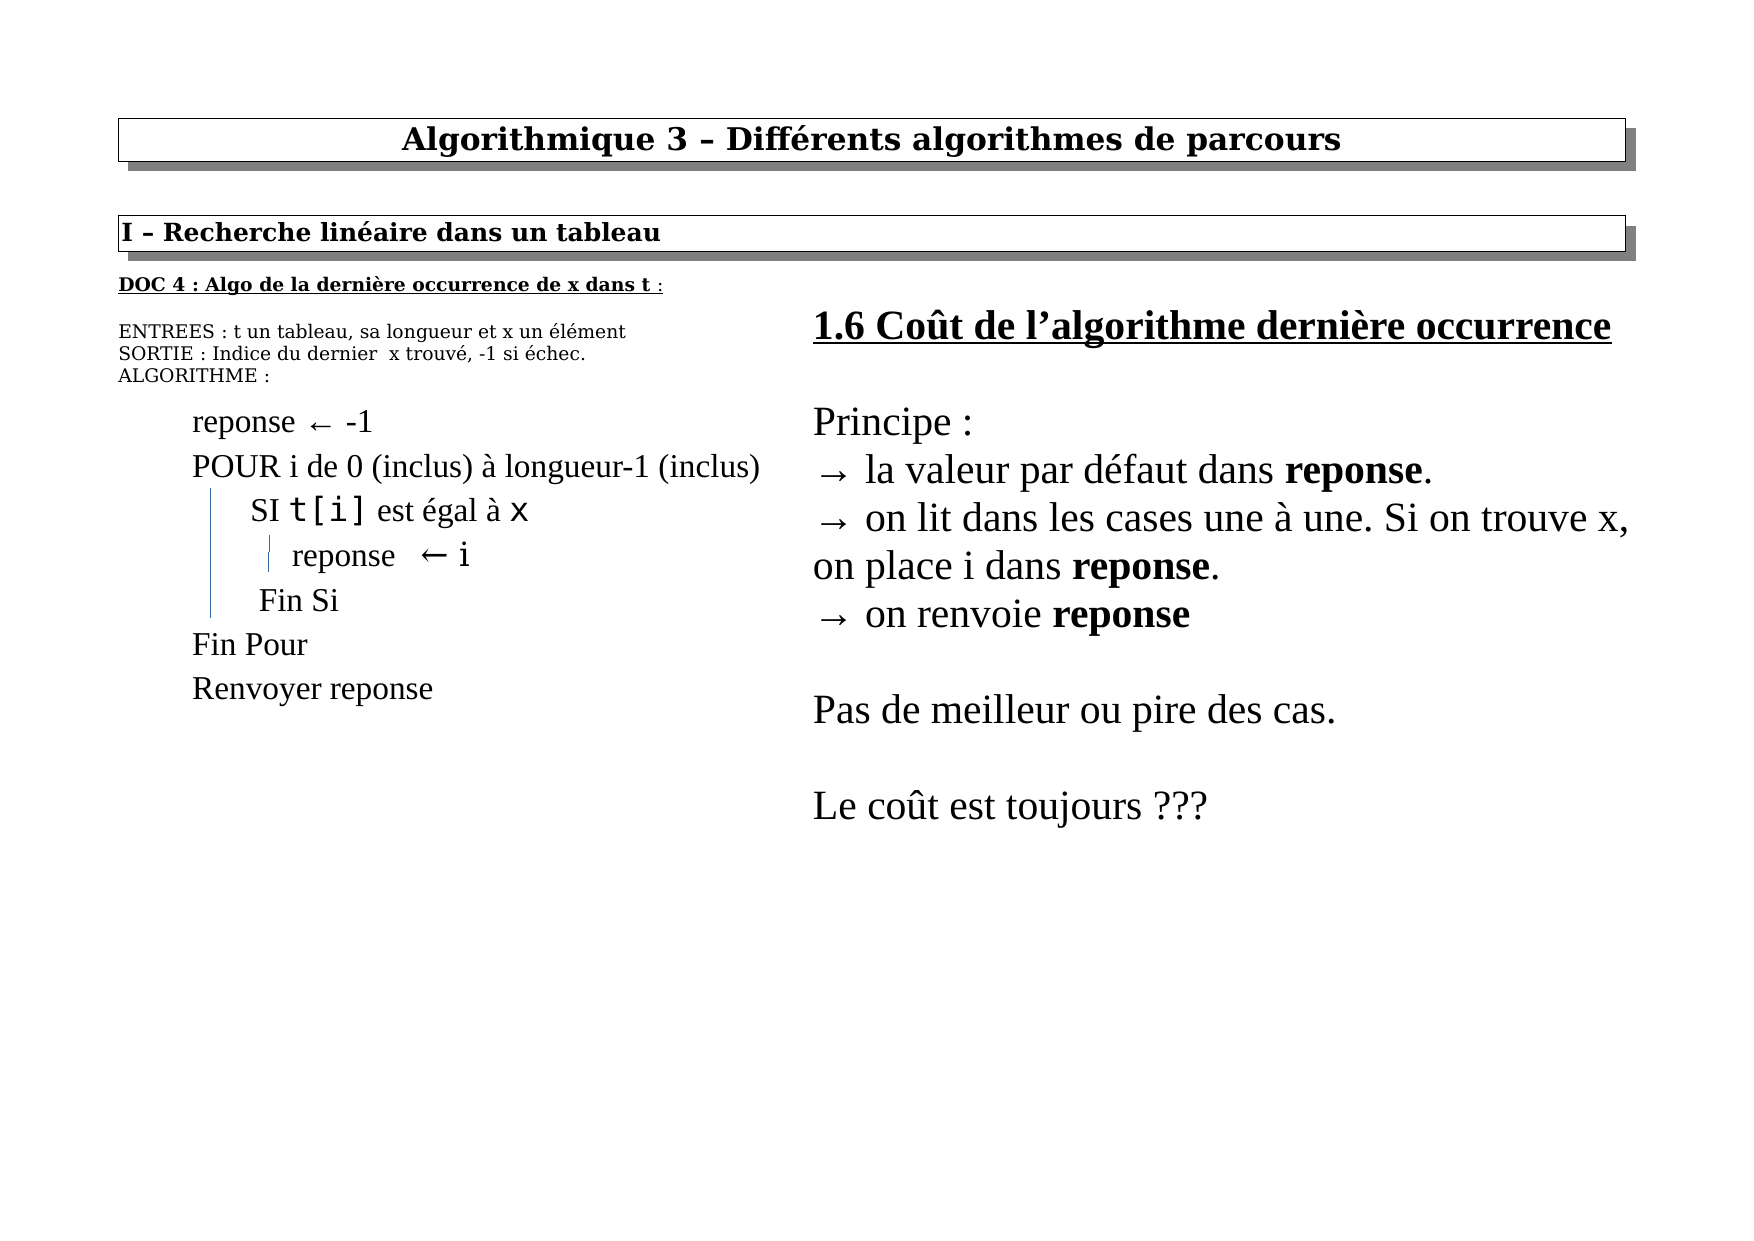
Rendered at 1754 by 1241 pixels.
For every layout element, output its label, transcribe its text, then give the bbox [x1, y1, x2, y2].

title Algorithmique 3 – Différents algorithmes de parcours [119, 119, 1625, 161]
text ENTREES : t un tableau, sa longueur et x un élément [1090, 321, 1636, 343]
list POUR i de 0 (inclus) à longueur-1 (inclus) [162, 446, 1636, 484]
list [162, 580, 210, 618]
text reponse ← -1 [118, 401, 1636, 440]
text DOC 4 : Algo de la dernière occurrence de x dans t : [118, 274, 1636, 296]
list [162, 535, 210, 574]
list Fin Si [211, 580, 1636, 618]
text SORTIE : Indice du dernier x trouvé, -1 si échec. [118, 343, 1636, 365]
list [162, 490, 210, 529]
list reponse ← i [211, 535, 1636, 574]
list SI t[i] est égal à x [211, 490, 1636, 529]
text ENTREES : t un tableau, sa longueur et x un élément [118, 321, 1088, 343]
text ALGORITHME : [118, 365, 1636, 387]
list Renvoyer reponse [162, 668, 1636, 706]
subtitle I – Recherche linéaire dans un tableau [119, 216, 1625, 251]
list Fin Pour [162, 624, 1636, 662]
